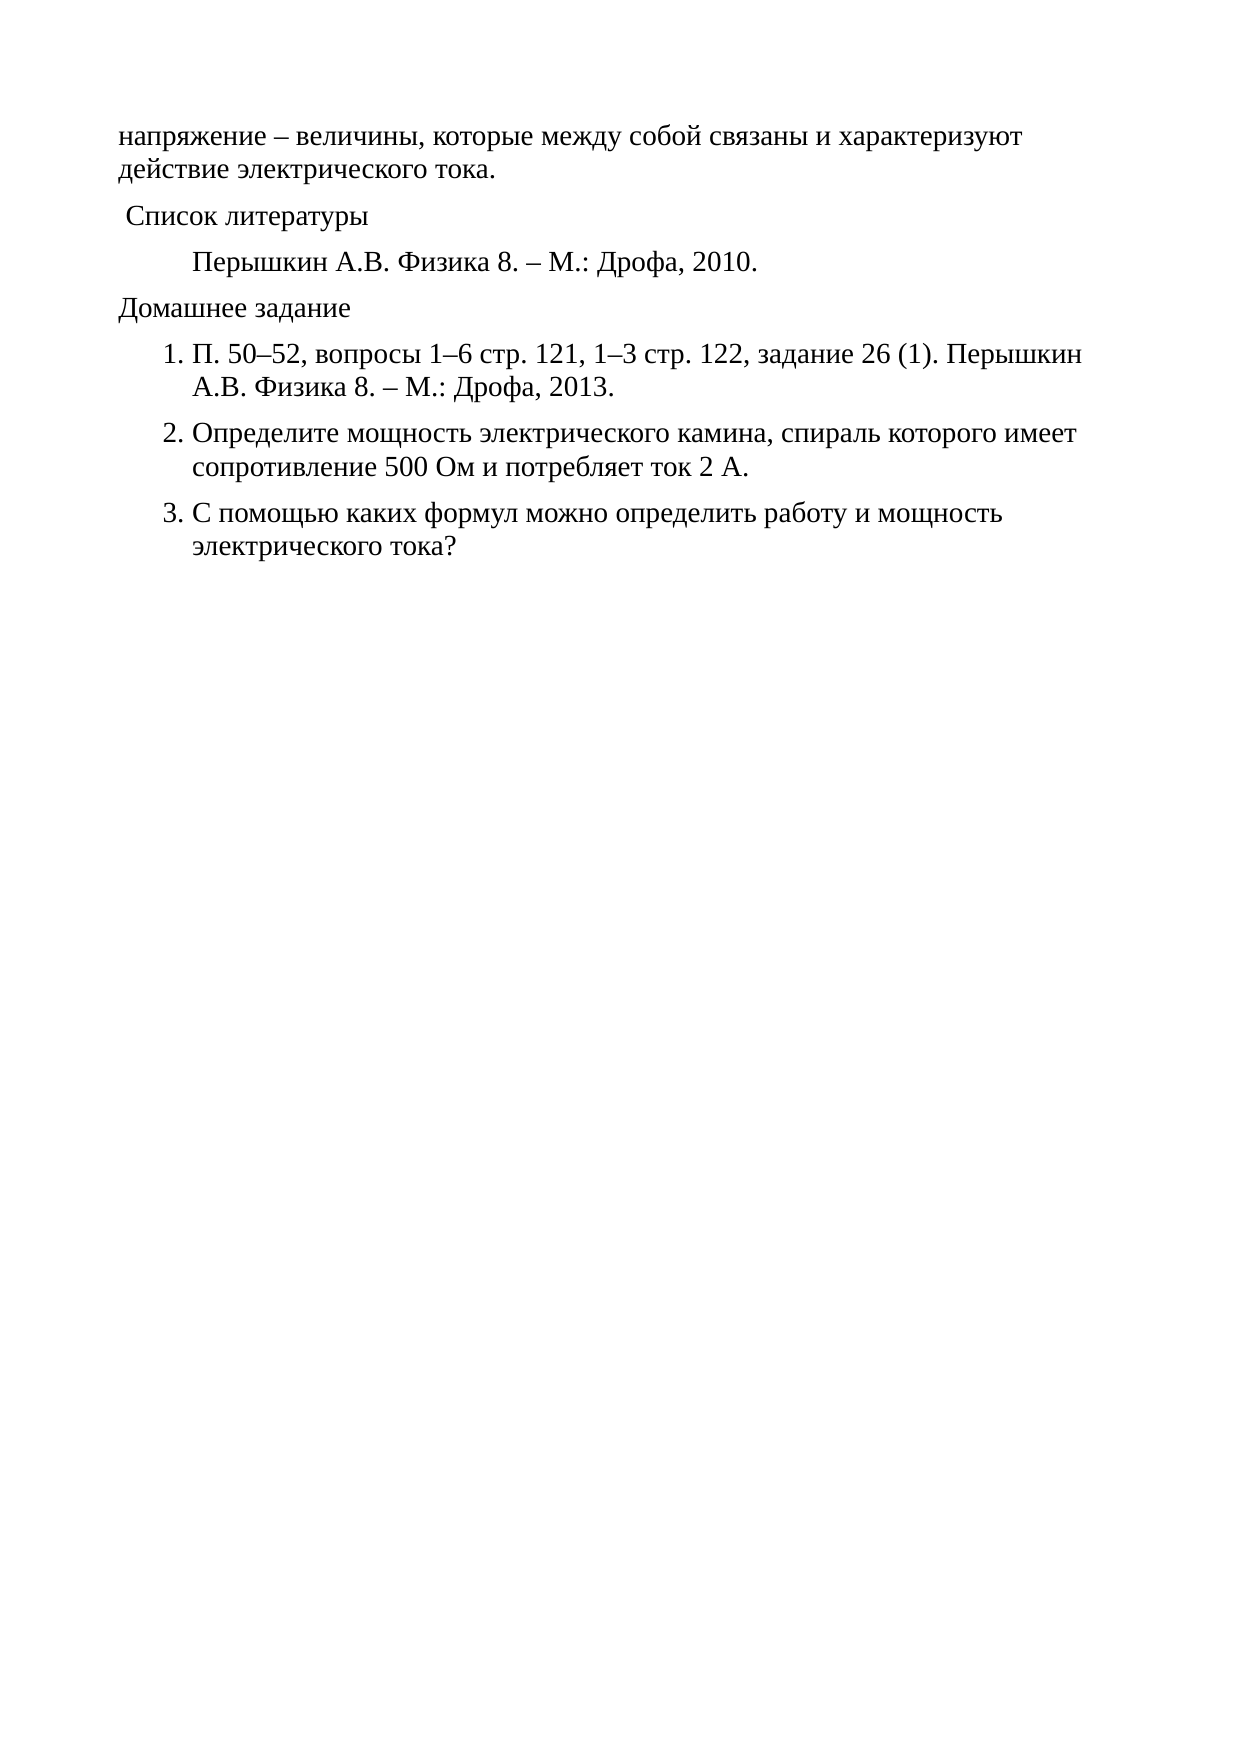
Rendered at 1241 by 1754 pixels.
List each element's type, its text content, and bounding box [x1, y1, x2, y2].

text напряжение – величины, которые между собой связаны и характеризуют действие электрического тока. [118, 118, 1122, 185]
text Список литературы [118, 198, 1122, 231]
list П. 50–52, вопросы 1–6 стр. 121, 1–3 стр. 122, задание 26 (1). Перышкин А.В. Физика 8. – М.: Дрофа, 2013. [162, 336, 1122, 403]
text Домашнее задание [118, 290, 1122, 323]
list Определите мощность электрического камина, спираль которого имеет сопротивление 500 Ом и потребляет ток 2 А. [162, 415, 1122, 482]
list С помощью каких формул можно определить работу и мощность электрического тока? [162, 495, 1122, 562]
list Перышкин А.В. Физика 8. – М.: Дрофа, 2010. [162, 244, 1122, 277]
